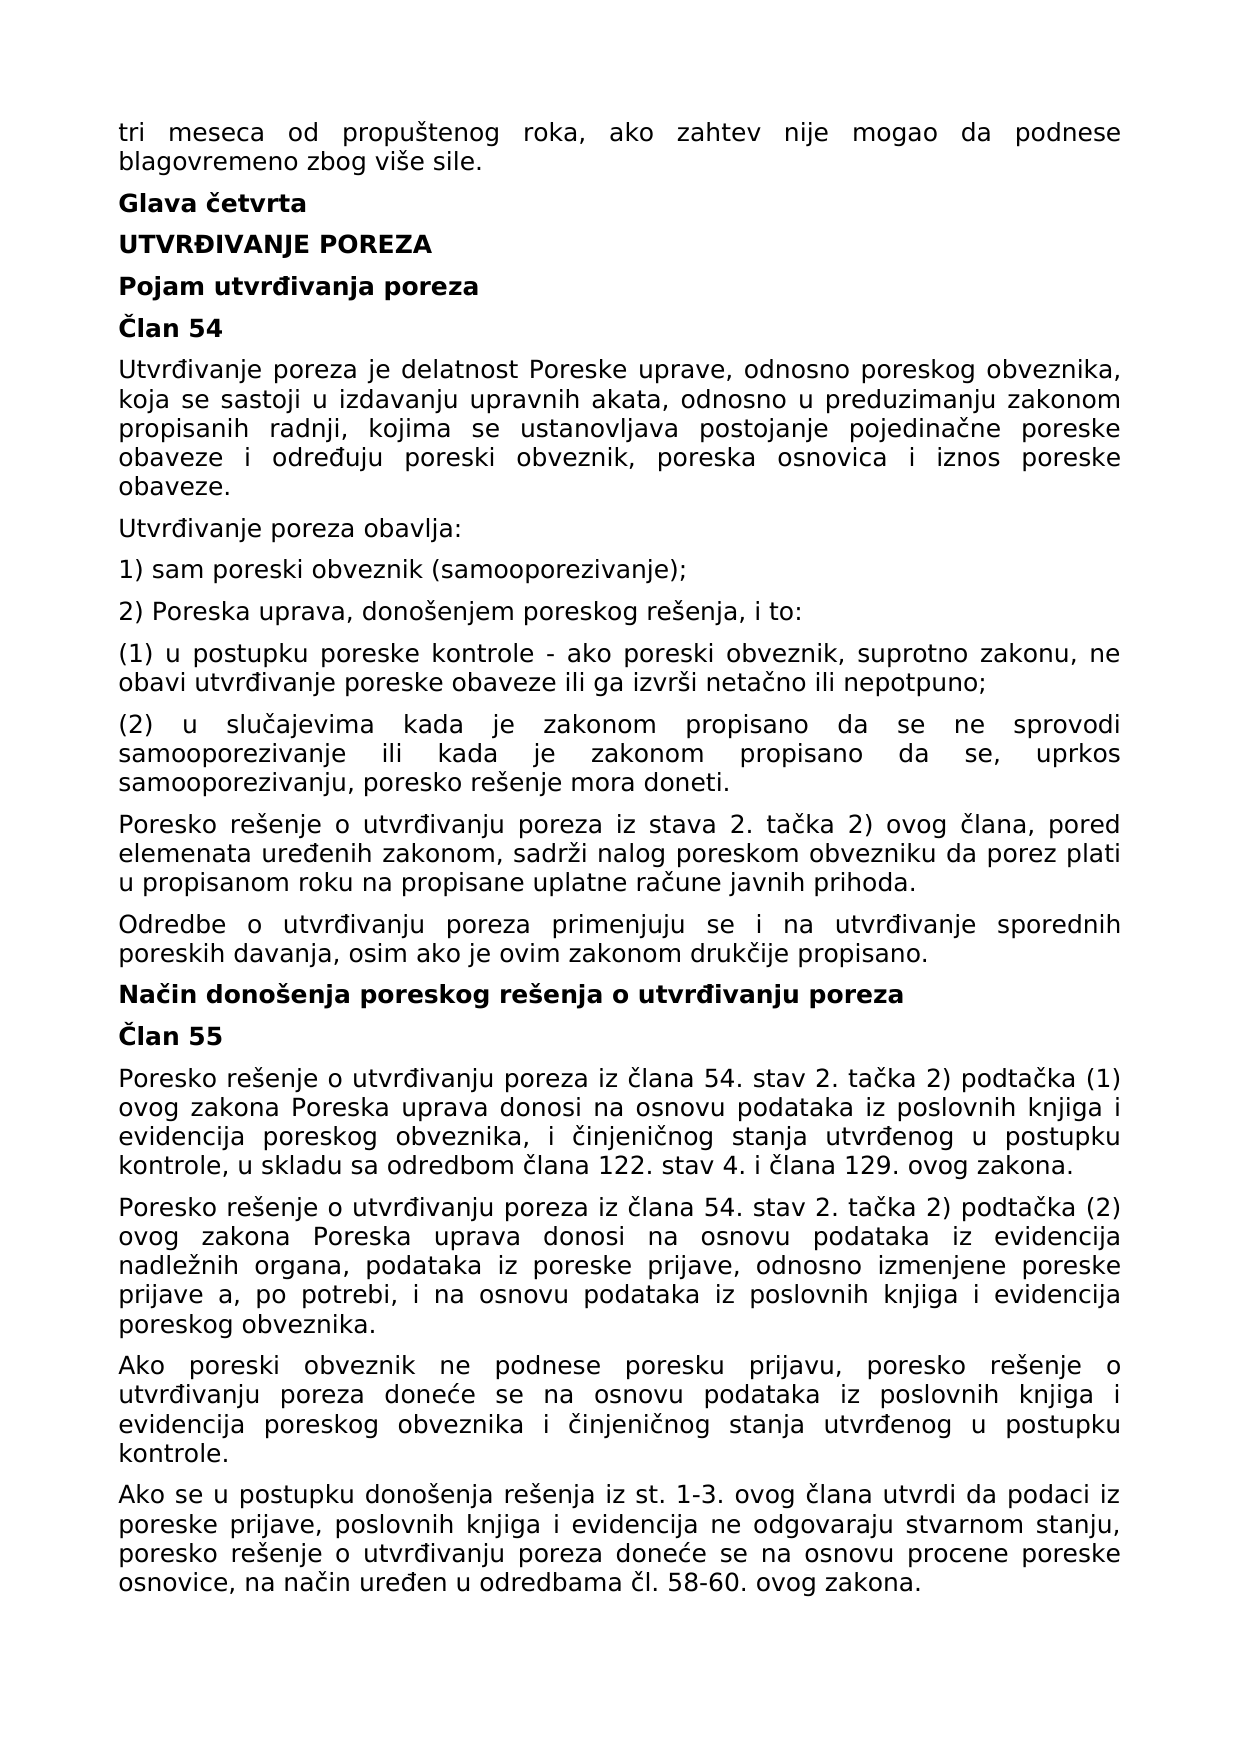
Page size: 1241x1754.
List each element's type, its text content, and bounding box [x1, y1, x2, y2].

text UTVRĐIVANJE POREZA [118, 231, 1122, 260]
text (2) u slučajevima kada je zakonom propisano da se ne sprovodi samooporezivanje ili kada je zakonom propisano da se, uprkos samooporezivanju, poresko rešenje mora doneti. [118, 710, 1122, 797]
text Ako poreski obveznik ne podnese poresku prijavu, poresko rešenje o utvrđivanju poreza doneće se na osnovu podataka iz poslovnih knjiga i evidencija poreskog obveznika i činjeničnog stanja utvrđenog u postupku kontrole. [118, 1351, 1122, 1468]
text Član 55 [118, 1022, 1122, 1051]
text Ako se u postupku donošenja rešenja iz st. 1-3. ovog člana utvrdi da podaci iz poreske prijave, poslovnih knjiga i evidencija ne odgovaraju stvarnom stanju, poresko rešenje o utvrđivanju poreza doneće se na osnovu procene poreske osnovice, na način uređen u odredbama čl. 58-60. ovog zakona. [118, 1481, 1122, 1597]
text Član 54 [118, 314, 1122, 343]
text Poresko rešenje o utvrđivanju poreza iz člana 54. stav 2. tačka 2) podtačka (1) ovog zakona Poreska uprava donosi na osnovu podataka iz poslovnih knjiga i evidencija poreskog obveznika, i činjeničnog stanja utvrđenog u postupku kontrole, u skladu sa odredbom člana 122. stav 4. i člana 129. ovog zakona. [118, 1064, 1122, 1181]
text 1) sam poreski obveznik (samooporezivanje); [118, 556, 1122, 585]
text Način donošenja poreskog rešenja o utvrđivanju poreza [118, 981, 1122, 1010]
text Glava četvrta [118, 189, 1122, 218]
text Utvrđivanje poreza obavlja: [118, 514, 1122, 543]
text Odredbe o utvrđivanju poreza primenjuju se i na utvrđivanje sporednih poreskih davanja, osim ako je ovim zakonom drukčije propisano. [118, 910, 1122, 968]
text Poresko rešenje o utvrđivanju poreza iz stava 2. tačka 2) ovog člana, pored elemenata uređenih zakonom, sadrži nalog poreskom obvezniku da porez plati u propisanom roku na propisane uplatne račune javnih prihoda. [118, 810, 1122, 897]
text Pojam utvrđivanja poreza [118, 272, 1122, 301]
text tri meseca od propuštenog roka, ako zahtev nije mogao da podnese blagovremeno zbog više sile. [118, 118, 1122, 176]
text Utvrđivanje poreza je delatnost Poreske uprave, odnosno poreskog obveznika, koja se sastoji u izdavanju upravnih akata, odnosno u preduzimanju zakonom propisanih radnji, kojima se ustanovljava postojanje pojedinačne poreske obaveze i određuju poreski obveznik, poreska osnovica i iznos poreske obaveze. [118, 356, 1122, 501]
text 2) Poreska uprava, donošenjem poreskog rešenja, i to: [118, 597, 1122, 626]
text (1) u postupku poreske kontrole - ako poreski obveznik, suprotno zakonu, ne obavi utvrđivanje poreske obaveze ili ga izvrši netačno ili nepotpuno; [118, 639, 1122, 697]
text Poresko rešenje o utvrđivanju poreza iz člana 54. stav 2. tačka 2) podtačka (2) ovog zakona Poreska uprava donosi na osnovu podataka iz evidencija nadležnih organa, podataka iz poreske prijave, odnosno izmenjene poreske prijave a, po potrebi, i na osnovu podataka iz poslovnih knjiga i evidencija poreskog obveznika. [118, 1193, 1122, 1339]
